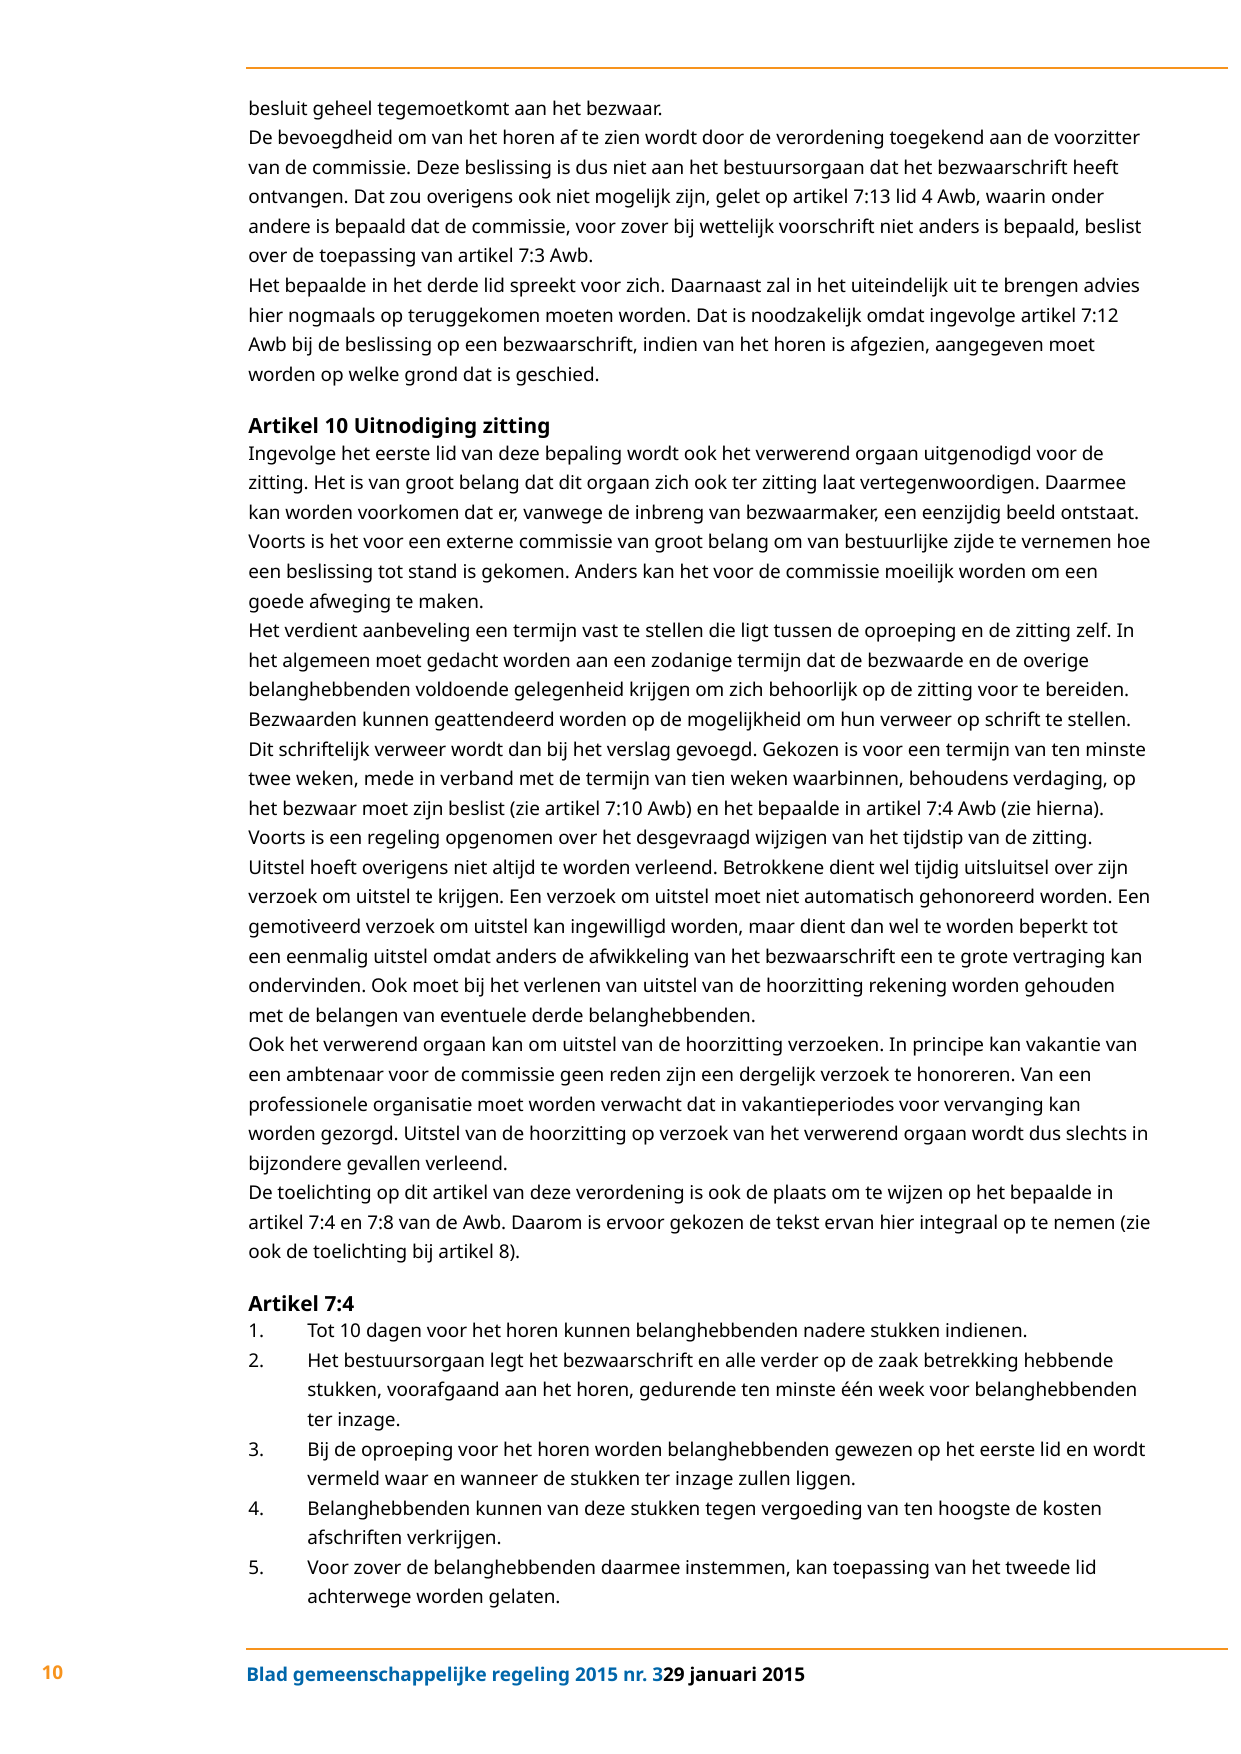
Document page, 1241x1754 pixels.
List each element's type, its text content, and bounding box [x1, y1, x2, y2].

list Belanghebbenden kunnen van deze stukken tegen vergoeding van ten hoogste de kosten afschriften verkrijgen. [248, 1495, 1152, 1550]
picture [41, 47, 231, 172]
text Het verdient aanbeveling een termijn vast te stellen die ligt tussen de oproeping en de zitting zelf. In het algemeen moet gedacht worden aan een zodanige termijn dat de bezwaarde en de overige belanghebbenden voldoende gelegenheid krijgen om zich behoorlijk op de zitting voor te bereiden. Bezwaarden kunnen geattendeerd worden op de mogelijkheid om hun verweer op schrift te stellen. Dit schriftelijk verweer wordt dan bij het verslag gevoegd. Gekozen is voor een termijn van ten minste twee weken, mede in verband met de termijn van tien weken waarbinnen, behoudens verdaging, op het bezwaar moet zijn beslist (zie artikel 7:10 Awb) en het bepaalde in artikel 7:4 Awb (zie hierna). [248, 617, 1152, 821]
text Het bepaalde in het derde lid spreekt voor zich. Daarnaast zal in het uiteindelijk uit te brengen advies hier nogmaals op teruggekomen moeten worden. Dat is noodzakelijk omdat ingevolge artikel 7:12 Awb bij de beslissing op een bezwaarschrift, indien van het horen is afgezien, aangegeven moet worden op welke grond dat is geschied. [248, 272, 1152, 387]
text Ingevolge het eerste lid van deze bepaling wordt ook het verwerend orgaan uitgenodigd voor de zitting. Het is van groot belang dat dit orgaan zich ook ter zitting laat vertegenwoordigen. Daarmee kan worden voorkomen dat er, vanwege de inbreng van bezwaarmaker, een eenzijdig beeld ontstaat. Voorts is het voor een externe commissie van groot belang om van bestuurlijke zijde te vernemen hoe een beslissing tot stand is gekomen. Anders kan het voor de commissie moeilijk worden om een goede afweging te maken. [248, 440, 1152, 613]
text De toelichting op dit artikel van deze verordening is ook de plaats om te wijzen op het bepaalde in artikel 7:4 en 7:8 van de Awb. Daarom is ervoor gekozen de tekst ervan hier integraal op te nemen (zie ook de toelichting bij artikel 8). [248, 1179, 1152, 1264]
list Voor zover de belanghebbenden daarmee instemmen, kan toepassing van het tweede lid achterwege worden gelaten. [248, 1554, 1152, 1609]
list Het bestuursorgaan legt het bezwaarschrift en alle verder op de zaak betrekking hebbende stukken, voorafgaand aan het horen, gedurende ten minste één week voor belanghebbenden ter inzage. [248, 1347, 1152, 1432]
text Artikel 10 Uitnodiging zitting [248, 411, 1152, 440]
text De bevoegdheid om van het horen af te zien wordt door de verordening toegekend aan de voorzitter van de commissie. Deze beslissing is dus niet aan het bestuursorgaan dat het bezwaarschrift heeft ontvangen. Dat zou overigens ook niet mogelijk zijn, gelet op artikel 7:13 lid 4 Awb, waarin onder andere is bepaald dat de commissie, voor zover bij wettelijk voorschrift niet anders is bepaald, beslist over de toepassing van artikel 7:3 Awb. [248, 124, 1152, 268]
text Ook het verwerend orgaan kan om uitstel van de hoorzitting verzoeken. In principe kan vakantie van een ambtenaar voor de commissie geen reden zijn een dergelijk verzoek te honoreren. Van een professionele organisatie moet worden verwacht dat in vakantieperiodes voor vervanging kan worden gezorgd. Uitstel van de hoorzitting op verzoek van het verwerend orgaan wordt dus slechts in bijzondere gevallen verleend. [248, 1032, 1152, 1176]
list Bij de oproeping voor het horen worden belanghebbenden gewezen op het eerste lid en wordt vermeld waar en wanneer de stukken ter inzage zullen liggen. [248, 1436, 1152, 1491]
text Voorts is een regeling opgenomen over het desgevraagd wijzigen van het tijdstip van de zitting. Uitstel hoeft overigens niet altijd te worden verleend. Betrokkene dient wel tijdig uitsluitsel over zijn verzoek om uitstel te krijgen. Een verzoek om uitstel moet niet automatisch gehonoreerd worden. Een gemotiveerd verzoek om uitstel kan ingewilligd worden, maar dient dan wel te worden beperkt tot een eenmalig uitstel omdat anders de afwikkeling van het bezwaarschrift een te grote vertraging kan ondervinden. Ook moet bij het verlenen van uitstel van de hoorzitting rekening worden gehouden met de belangen van eventuele derde belanghebbenden. [248, 824, 1152, 1028]
list Tot 10 dagen voor het horen kunnen belanghebbenden nadere stukken indienen. [248, 1317, 1152, 1343]
text besluit geheel tegemoetkomt aan het bezwaar. [248, 95, 1152, 121]
text Artikel 7:4 [248, 1289, 1152, 1317]
